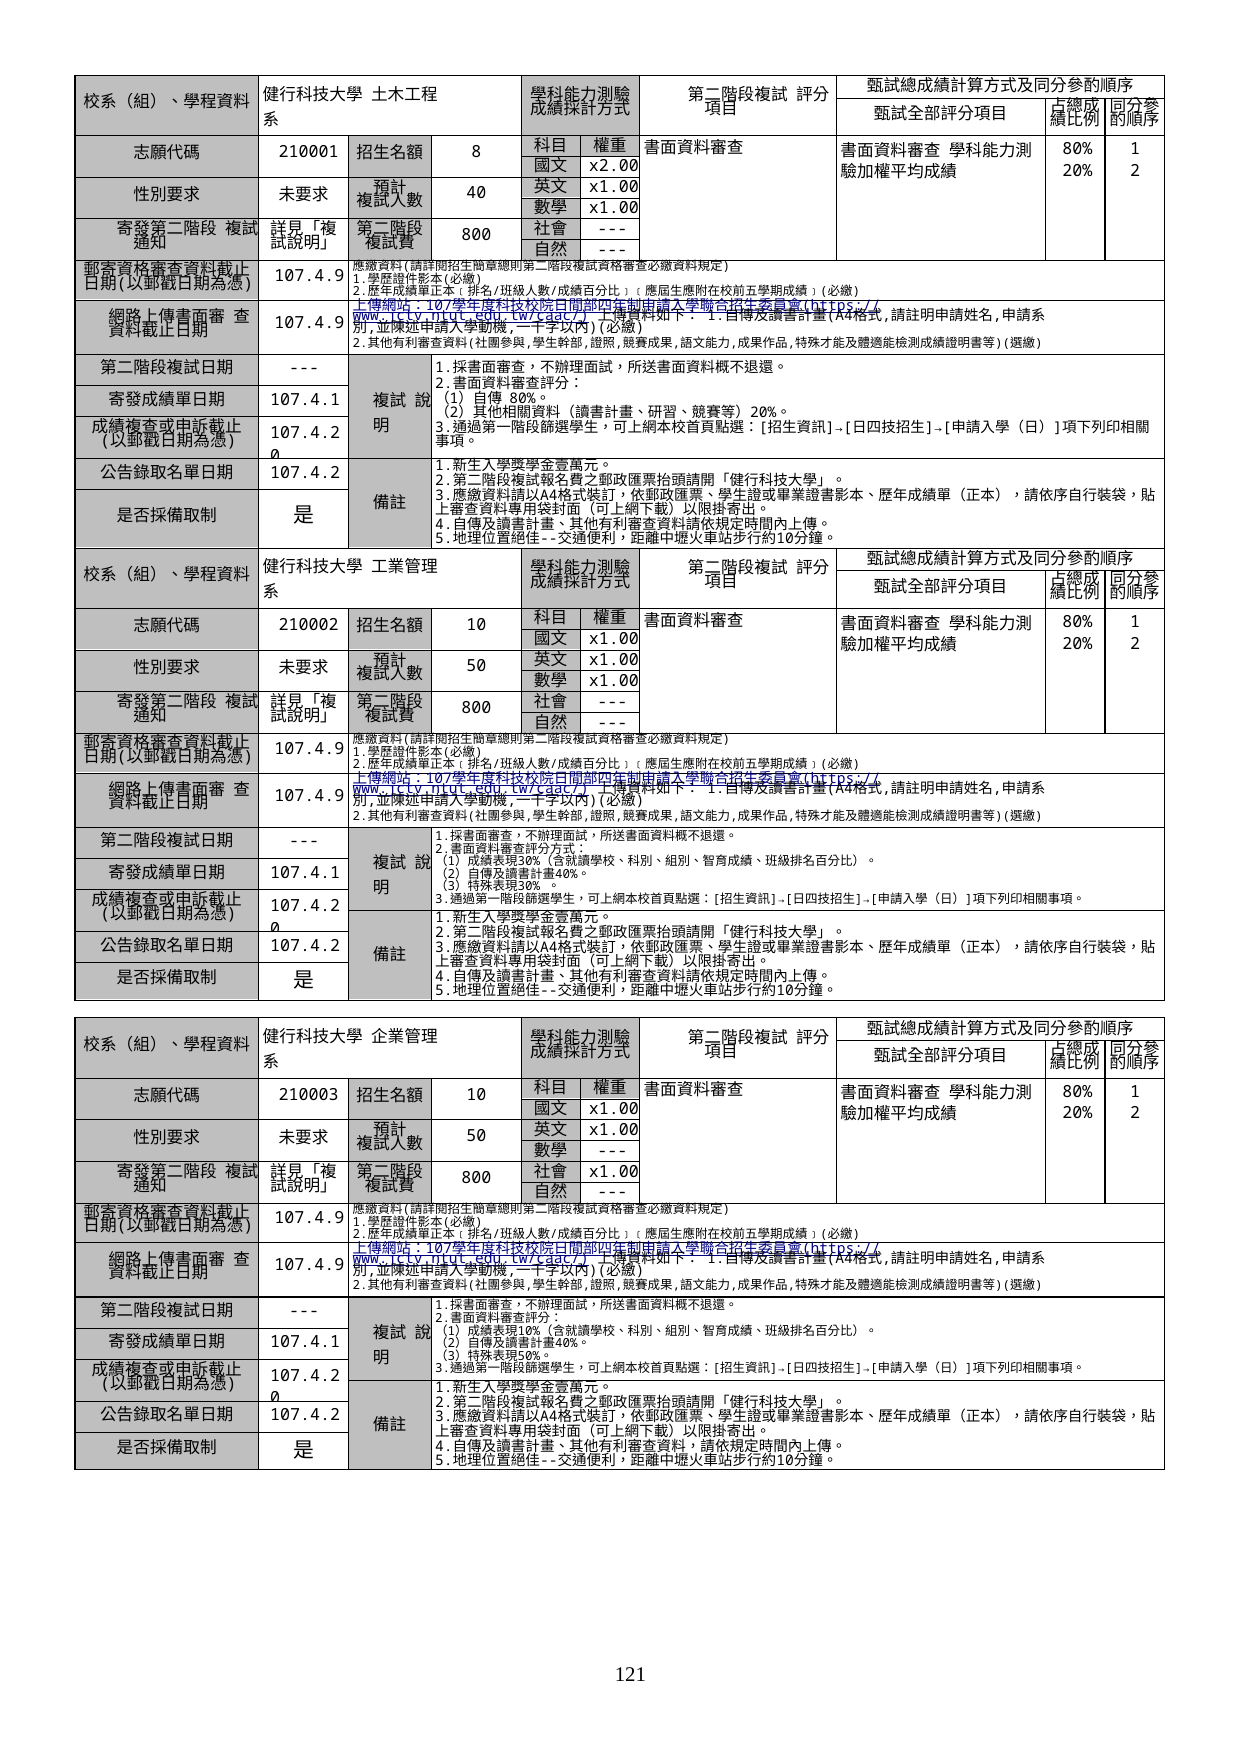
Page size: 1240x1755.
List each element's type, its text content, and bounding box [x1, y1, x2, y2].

table_cell 網路上傳書面審 查資料截止日期 [76, 301, 258, 354]
table_cell 自然 [522, 1183, 580, 1203]
table_cell 107.4.20 [259, 417, 348, 458]
table_cell 107.4.9 [259, 1243, 348, 1296]
table_cell --- [581, 692, 639, 712]
table_cell 800 [432, 219, 521, 260]
table_cell 複試 說明 [349, 1298, 431, 1380]
table_cell 預計 複試人數 [349, 651, 431, 691]
table_cell 英文 [522, 651, 580, 670]
table_cell 107.4.20 [259, 890, 348, 931]
table_cell 40 [432, 178, 521, 218]
table_cell 成績複查或申訴截止 (以郵戳日期為憑) [76, 1360, 258, 1401]
table_cell 網路上傳書面審 查資料截止日期 [76, 1243, 258, 1296]
table_cell 1.新生入學獎學金壹萬元。 2.第二階段複試報名費之郵政匯票抬頭請開「健行科技大學」。 3.應繳資料請以A4格式裝訂，依郵政匯票、學生證或畢業證書影本、歷年成績單（正本），請依序自行裝袋，貼 上審查資料專用袋封面（可上網下載）以限掛寄出。 4.自傳及讀書計畫、其他有利審查資料請依規定時間內上傳。 5.地理位置絕佳--交通便利，距離中壢火車站步行約10分鐘。 [432, 459, 1164, 547]
table_cell 107.4.20 [259, 1360, 348, 1401]
table_header 校系（組）、學程資料 [76, 76, 258, 135]
table_cell 性別要求 [76, 651, 258, 691]
table_cell 科目 [522, 609, 580, 629]
table_cell 第二階段 複試費 [349, 1162, 431, 1203]
table_header 學科能力測驗 成績採計方式 [522, 76, 639, 135]
table_cell 權重 [581, 609, 639, 629]
table_cell 甄試全部評分項目 [837, 1041, 1045, 1078]
table_cell 寄發成績單日期 [76, 386, 258, 416]
table_cell 備註 [349, 911, 431, 999]
table_cell 書面資料審查 [640, 609, 836, 733]
table_cell --- [259, 355, 348, 385]
table_cell 1.採書面審查，不辦理面試，所送書面資料概不退還。 2.書面資料審查評分： （1）成績表現10%（含就讀學校、科別、組別、智育成績、班級排名百分比）。 （2）自傳及讀書計畫40%。 （3）特殊表現50%。 3.通過第一階段篩選學生，可上網本校首頁點選：[招生資訊]→[日四技招生]→[申請入學（日）]項下列印相關事項。 [432, 1298, 1164, 1380]
table_cell 應繳資料(請詳閱招生簡章總則第二階段複試資格審查必繳資料規定) 1.學歷證件影本(必繳) 2.歷年成績單正本﹝排名/班級人數/成績百分比﹞﹝應屆生應附在校前五學期成績﹞(必繳) [349, 261, 1164, 299]
table_cell 自然 [522, 713, 580, 733]
table_cell 招生名額 [349, 1079, 431, 1119]
table_cell 詳見「複 試說明」 [259, 219, 348, 260]
table_cell 210003 [259, 1079, 348, 1119]
table_cell 8 [432, 136, 521, 177]
table_cell 科目 [522, 1079, 580, 1098]
table_cell 210001 [259, 136, 348, 177]
table_cell 性別要求 [76, 178, 258, 218]
table_cell 寄發第二階段 複試通知 [76, 219, 258, 260]
table_cell --- [259, 828, 348, 858]
table_cell x1.00 [581, 1162, 639, 1182]
table_cell 甄試全部評分項目 [837, 99, 1045, 135]
table_cell 權重 [581, 136, 639, 156]
table_cell 未要求 [259, 651, 348, 691]
table_cell 第二階段複試 評分項目 [640, 549, 836, 608]
table_cell 書面資料審查 學科能力測驗加權平均成績 [837, 609, 1045, 733]
table_cell 校系（組）、學程資料 [76, 549, 258, 608]
table_cell --- [581, 219, 639, 239]
table_cell 800 [432, 692, 521, 733]
table_cell 上傳網站：107學年度科技校院日間部四年制申請入學聯合招生委員會(https://www.jctv.ntut.edu.tw/caac/) 上傳資料如下： 1.自傳及讀書計畫(A4格式,請註明申請姓名,申請系別,並陳述申請入學動機,一千字以內)(必繳) 2.其他有利審查資料(社團參與,學生幹部,證照,競賽成果,語文能力,成果作品,特殊才能及體適能檢測成績證明書等)(選繳) [349, 774, 1164, 827]
table_cell 上傳網站：107學年度科技校院日間部四年制申請入學聯合招生委員會(https://www.jctv.ntut.edu.tw/caac/) 上傳資料如下： 1.自傳及讀書計畫(A4格式,請註明申請姓名,申請系別,並陳述申請入學動機,一千字以內)(必繳) 2.其他有利審查資料(社團參與,學生幹部,證照,競賽成果,語文能力,成果作品,特殊才能及體適能檢測成績證明書等)(選繳) [349, 301, 1164, 354]
table_cell 1 2 [1106, 1079, 1164, 1203]
table_cell 網路上傳書面審 查資料截止日期 [76, 774, 258, 827]
table_cell 郵寄資格審查資料截止 日期(以郵戳日期為憑) [76, 1204, 258, 1242]
table_cell x1.00 [581, 1120, 639, 1140]
table_cell 寄發第二階段 複試通知 [76, 1162, 258, 1203]
table_cell 數學 [522, 1141, 580, 1161]
table_cell 107.4.19 [259, 859, 348, 889]
table_cell 社會 [522, 692, 580, 712]
table_cell 學科能力測驗 成績採計方式 [522, 549, 639, 608]
table_cell 占總成 績比例 [1046, 1041, 1104, 1078]
table_cell 複試 說明 [349, 828, 431, 910]
table_header 學科能力測驗 成績採計方式 [522, 1018, 639, 1078]
table_cell x1.00 [581, 671, 639, 691]
table_cell 是 [259, 963, 348, 999]
table_cell 107.4.9 [259, 261, 348, 299]
table_cell --- [581, 1183, 639, 1203]
table_cell 數學 [522, 199, 580, 218]
table_cell 複試 說明 [349, 355, 431, 458]
table_cell 107.4.23 [259, 459, 348, 489]
table_cell 備註 [349, 1381, 431, 1469]
table_cell 健行科技大學 工業管理系 [259, 549, 521, 608]
table_cell 志願代碼 [76, 609, 258, 649]
table_header 健行科技大學 土木工程系 [259, 76, 521, 135]
table_cell 80% 20% [1046, 1079, 1104, 1203]
table_cell 是否採備取制 [76, 1433, 258, 1469]
table_cell 1.採書面審查，不辦理面試，所送書面資料概不退還。 2.書面資料審查評分： （1）自傳 80%。 （2）其他相關資料（讀書計畫、研習、競賽等）20%。 3.通過第一階段篩選學生，可上網本校首頁點選：[招生資訊]→[日四技招生]→[申請入學（日）]項下列印相關 事項。 [432, 355, 1164, 458]
table_cell 寄發成績單日期 [76, 859, 258, 889]
table_cell 國文 [522, 157, 580, 177]
table_cell 英文 [522, 178, 580, 197]
table_header 校系（組）、學程資料 [76, 1018, 258, 1078]
table_cell 1.新生入學獎學金壹萬元。 2.第二階段複試報名費之郵政匯票抬頭請開「健行科技大學」。 3.應繳資料請以A4格式裝訂，依郵政匯票、學生證或畢業證書影本、歷年成績單（正本），請依序自行裝袋，貼 上審查資料專用袋封面（可上網下載）以限掛寄出。 4.自傳及讀書計畫、其他有利審查資料，請依規定時間內上傳。 5.地理位置絕佳--交通便利，距離中壢火車站步行約10分鐘。 [432, 1381, 1164, 1469]
table_cell 招生名額 [349, 609, 431, 649]
table_cell 1 2 [1106, 136, 1164, 260]
table_cell 同分參 酌順序 [1106, 1041, 1164, 1078]
table_cell 1.新生入學獎學金壹萬元。 2.第二階段複試報名費之郵政匯票抬頭請開「健行科技大學」。 3.應繳資料請以A4格式裝訂，依郵政匯票、學生證或畢業證書影本、歷年成績單（正本），請依序自行裝袋，貼 上審查資料專用袋封面（可上網下載）以限掛寄出。 4.自傳及讀書計畫、其他有利審查資料請依規定時間內上傳。 5.地理位置絕佳--交通便利，距離中壢火車站步行約10分鐘。 [432, 911, 1164, 999]
table_cell 占總成 績比例 [1046, 99, 1104, 135]
table_cell 第二階段 複試費 [349, 692, 431, 733]
table_cell 是否採備取制 [76, 490, 258, 547]
table_cell --- [581, 713, 639, 733]
table_cell 第二階段複試日期 [76, 828, 258, 858]
table_header 甄試總成績計算方式及同分參酌順序 [837, 76, 1164, 97]
table_cell 10 [432, 609, 521, 649]
table_cell x1.00 [581, 199, 639, 218]
table_cell 公告錄取名單日期 [76, 932, 258, 962]
table_cell 寄發成績單日期 [76, 1329, 258, 1359]
table_cell 107.4.9 [259, 734, 348, 772]
table_cell 公告錄取名單日期 [76, 459, 258, 489]
table_cell 107.4.9 [259, 774, 348, 827]
table_cell 書面資料審查 學科能力測驗加權平均成績 [837, 1079, 1045, 1203]
table_cell 詳見「複 試說明」 [259, 1162, 348, 1203]
table_cell --- [259, 1298, 348, 1328]
table_cell 預計 複試人數 [349, 178, 431, 218]
table_cell 107.4.9 [259, 1204, 348, 1242]
table_cell 招生名額 [349, 136, 431, 177]
table_cell x1.00 [581, 651, 639, 670]
table_header 第二階段複試 評分項目 [640, 76, 836, 135]
table_cell 書面資料審查 [640, 136, 836, 260]
table_header 健行科技大學 企業管理系 [259, 1018, 521, 1078]
table_cell 預計 複試人數 [349, 1120, 431, 1161]
table_cell 第二階段複試日期 [76, 355, 258, 385]
table_cell 未要求 [259, 1120, 348, 1161]
table_cell 科目 [522, 136, 580, 156]
table_cell 未要求 [259, 178, 348, 218]
table_cell 應繳資料(請詳閱招生簡章總則第二階段複試資格審查必繳資料規定) 1.學歷證件影本(必繳) 2.歷年成績單正本﹝排名/班級人數/成績百分比﹞﹝應屆生應附在校前五學期成績﹞(必繳) [349, 1204, 1164, 1242]
table_cell 210002 [259, 609, 348, 649]
table_cell 權重 [581, 1079, 639, 1098]
table_cell 是 [259, 1433, 348, 1469]
table_cell 107.4.19 [259, 386, 348, 416]
table_cell 備註 [349, 459, 431, 547]
table_cell 社會 [522, 219, 580, 239]
table_cell 數學 [522, 671, 580, 691]
table_cell 成績複查或申訴截止 (以郵戳日期為憑) [76, 417, 258, 458]
table_cell 書面資料審查 學科能力測驗加權平均成績 [837, 136, 1045, 260]
table_cell 800 [432, 1162, 521, 1203]
table_cell 107.4.19 [259, 1329, 348, 1359]
table_cell 志願代碼 [76, 1079, 258, 1119]
table_cell 是 [259, 490, 348, 547]
table_cell 郵寄資格審查資料截止 日期(以郵戳日期為憑) [76, 261, 258, 299]
table_cell 寄發第二階段 複試通知 [76, 692, 258, 733]
table_cell 國文 [522, 630, 580, 649]
table_cell x1.00 [581, 630, 639, 649]
table_cell 郵寄資格審查資料截止 日期(以郵戳日期為憑) [76, 734, 258, 772]
table_cell 第二階段複試日期 [76, 1298, 258, 1328]
table_cell 志願代碼 [76, 136, 258, 177]
table_cell 80% 20% [1046, 136, 1104, 260]
table_cell 1 2 [1106, 609, 1164, 733]
table_cell 書面資料審查 [640, 1079, 836, 1203]
table_cell 107.4.9 [259, 301, 348, 354]
table_cell x2.00 [581, 157, 639, 177]
table_cell 詳見「複 試說明」 [259, 692, 348, 733]
table_cell 第二階段 複試費 [349, 219, 431, 260]
table_cell 性別要求 [76, 1120, 258, 1161]
table_cell 甄試總成績計算方式及同分參酌順序 [837, 549, 1164, 570]
table_cell 50 [432, 651, 521, 691]
table_cell 社會 [522, 1162, 580, 1182]
table_cell 107.4.23 [259, 932, 348, 962]
table_header 第二階段複試 評分項目 [640, 1018, 836, 1078]
table_cell x1.00 [581, 1100, 639, 1119]
table_cell 自然 [522, 240, 580, 260]
table_header 甄試總成績計算方式及同分參酌順序 [837, 1018, 1164, 1040]
table_cell 英文 [522, 1120, 580, 1140]
table_cell 占總成 績比例 [1046, 571, 1104, 608]
table_cell --- [581, 240, 639, 260]
table_cell 上傳網站：107學年度科技校院日間部四年制申請入學聯合招生委員會(https://www.jctv.ntut.edu.tw/caac/) 上傳資料如下： 1.自傳及讀書計畫(A4格式,請註明申請姓名,申請系別,並陳述申請入學動機,一千字以內)(必繳) 2.其他有利審查資料(社團參與,學生幹部,證照,競賽成果,語文能力,成果作品,特殊才能及體適能檢測成績證明書等)(選繳) [349, 1243, 1164, 1296]
table_cell 同分參 酌順序 [1106, 99, 1164, 135]
table_cell 甄試全部評分項目 [837, 571, 1045, 608]
table_cell --- [581, 1141, 639, 1161]
table_cell 80% 20% [1046, 609, 1104, 733]
table_cell 1.採書面審查，不辦理面試，所送書面資料概不退還。 2.書面資料審查評分方式： （1）成績表現30%（含就讀學校、科別、組別、智育成績、班級排名百分比）。 （2）自傳及讀書計畫40%。 （3）特殊表現30% 。 3.通過第一階段篩選學生，可上網本校首頁點選：[招生資訊]→[日四技招生]→[申請入學（日）]項下列印相關事項。 [432, 828, 1164, 910]
table_cell 50 [432, 1120, 521, 1161]
table_cell 成績複查或申訴截止 (以郵戳日期為憑) [76, 890, 258, 931]
table_cell 10 [432, 1079, 521, 1119]
table_cell x1.00 [581, 178, 639, 197]
table_cell 公告錄取名單日期 [76, 1402, 258, 1432]
table_cell 同分參 酌順序 [1106, 571, 1164, 608]
table_cell 應繳資料(請詳閱招生簡章總則第二階段複試資格審查必繳資料規定) 1.學歷證件影本(必繳) 2.歷年成績單正本﹝排名/班級人數/成績百分比﹞﹝應屆生應附在校前五學期成績﹞(必繳) [349, 734, 1164, 772]
table_cell 是否採備取制 [76, 963, 258, 999]
table_cell 國文 [522, 1100, 580, 1119]
table_cell 107.4.23 [259, 1402, 348, 1432]
